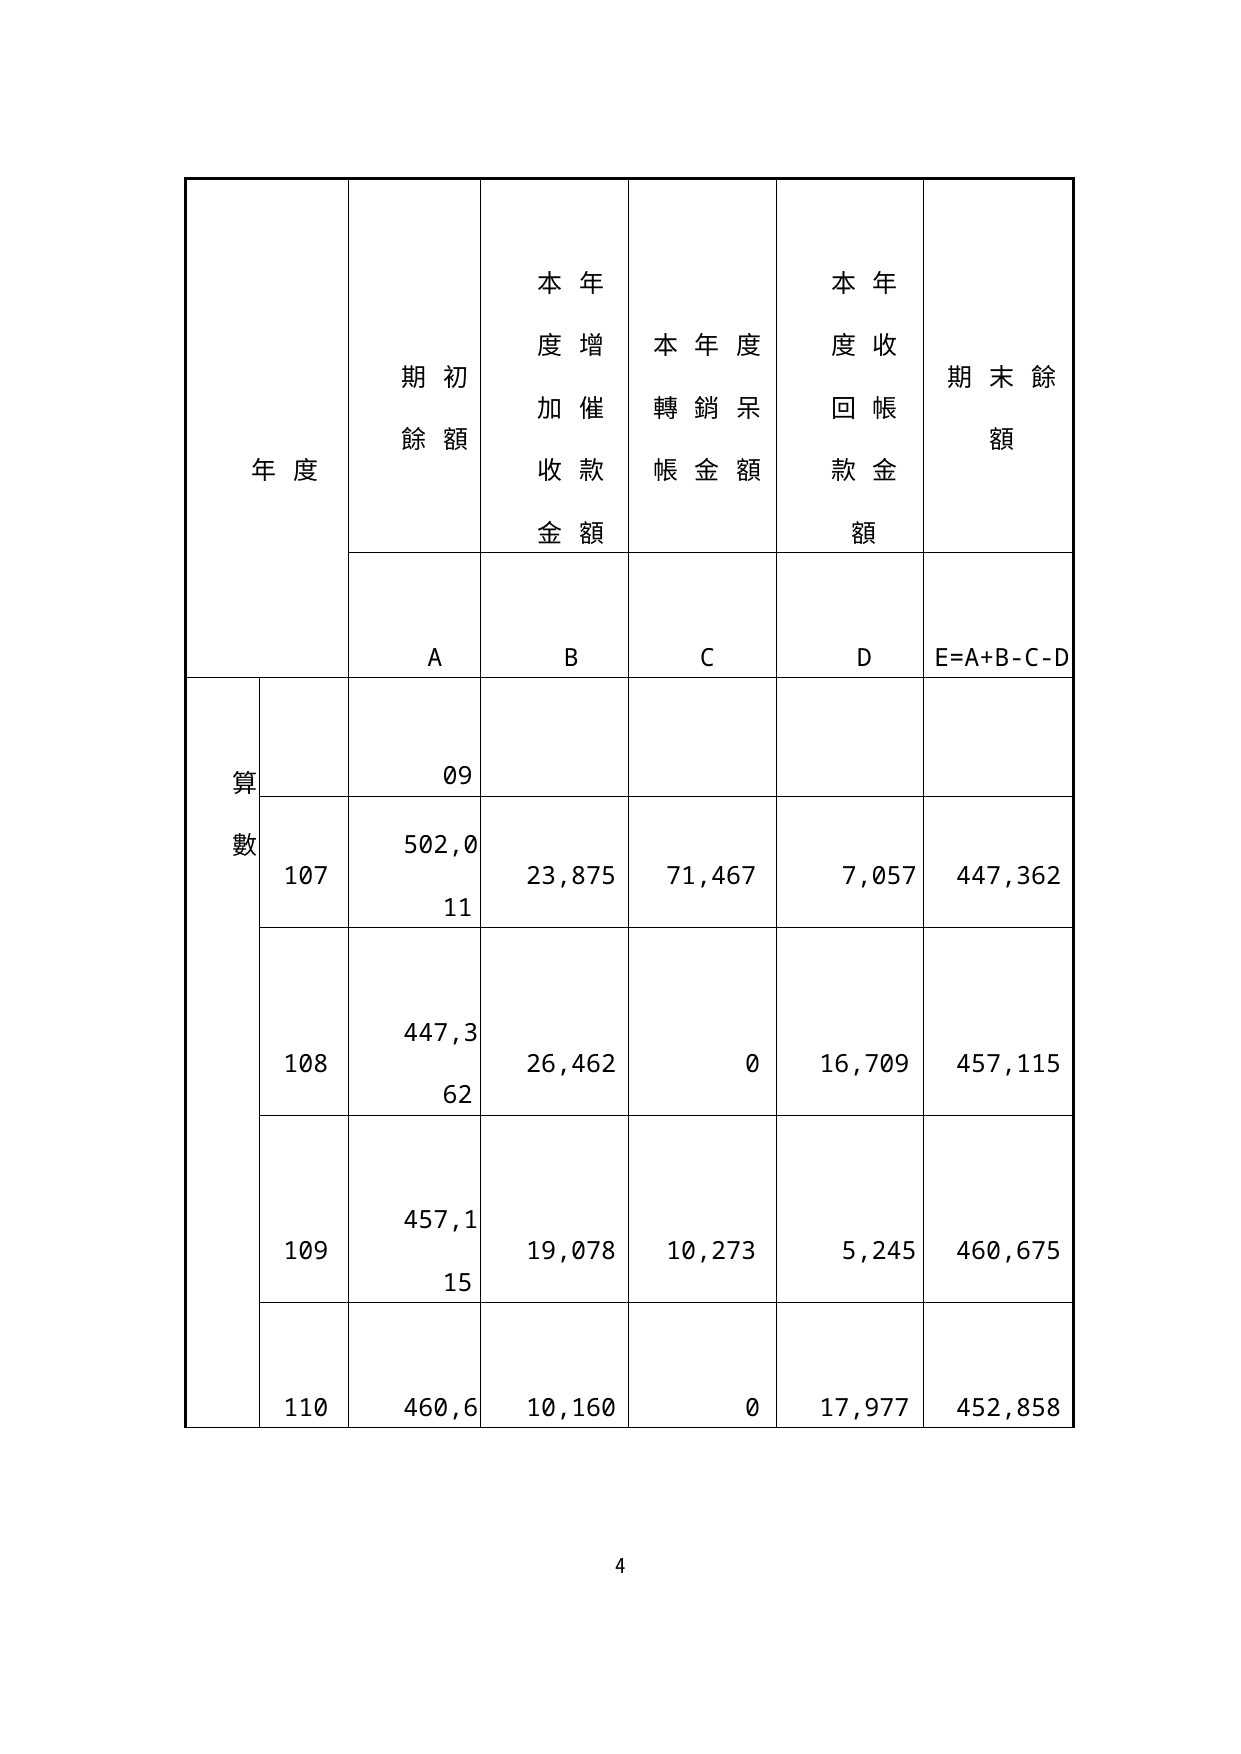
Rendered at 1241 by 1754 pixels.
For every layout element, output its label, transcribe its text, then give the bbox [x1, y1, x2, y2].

table_cell 452,858 [924, 1303, 1072, 1427]
table_cell 108 [260, 928, 348, 1115]
table_cell 算 數 [187, 678, 259, 1427]
table_cell 457,115 [349, 1116, 480, 1302]
table_cell 110 [260, 1303, 348, 1427]
table_cell B [481, 553, 628, 677]
table_cell 502,011 [349, 797, 480, 927]
table_header 本年度收回帳款金額 [777, 180, 923, 552]
table_cell 26,462 [481, 928, 628, 1115]
table_cell A [349, 553, 480, 677]
table_cell C [629, 553, 776, 677]
table_cell 107 [260, 797, 348, 927]
table_cell [481, 678, 628, 796]
table_header 期末餘額 [924, 180, 1072, 552]
table_header 期初餘額 [349, 180, 480, 552]
table_cell 71,467 [629, 797, 776, 927]
table_cell 109 [260, 1116, 348, 1302]
table_cell 460,675 [924, 1116, 1072, 1302]
table_header 年度 [187, 180, 348, 677]
table_cell 10,160 [481, 1303, 628, 1427]
table_cell 23,875 [481, 797, 628, 927]
table_cell [629, 678, 776, 796]
table_cell [924, 678, 1072, 796]
table_cell E=A+B-C-D [924, 553, 1072, 677]
table_cell 7,057 [777, 797, 923, 927]
table_cell 19,078 [481, 1116, 628, 1302]
table_cell 447,362 [349, 928, 480, 1115]
table_cell 0 [629, 928, 776, 1115]
table_cell 10,273 [629, 1116, 776, 1302]
table_header 本年度增加催收款金額 [481, 180, 628, 552]
table_cell 457,115 [924, 928, 1072, 1115]
table_cell D [777, 553, 923, 677]
table_cell 17,977 [777, 1303, 923, 1427]
table_cell 0 [629, 1303, 776, 1427]
table_header 本年度轉銷呆帳金額 [629, 180, 776, 552]
table_cell 460,6 [349, 1303, 480, 1427]
table_cell 16,709 [777, 928, 923, 1115]
table_cell [260, 678, 348, 796]
table_cell 5,245 [777, 1116, 923, 1302]
table_cell 447,362 [924, 797, 1072, 927]
table_cell 09 [349, 678, 480, 796]
table_cell [777, 678, 923, 796]
